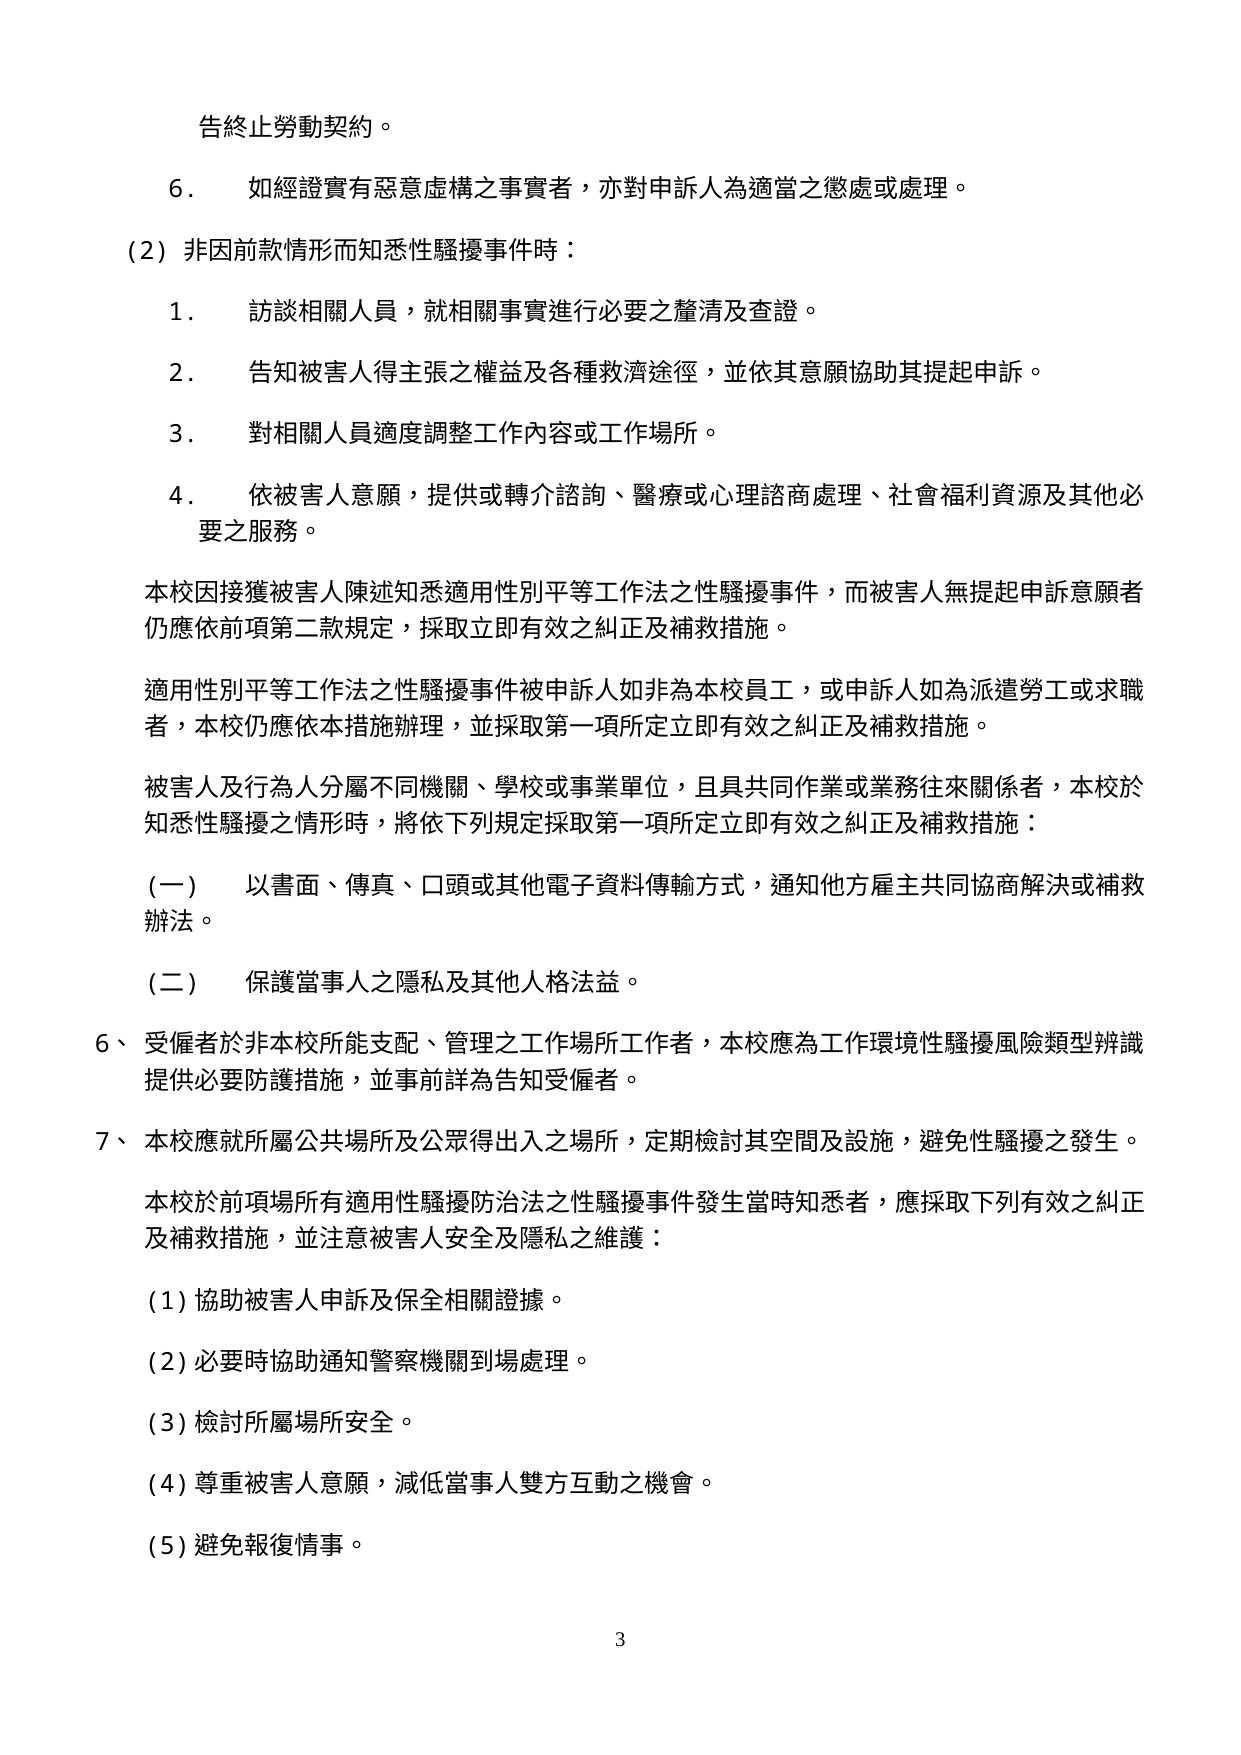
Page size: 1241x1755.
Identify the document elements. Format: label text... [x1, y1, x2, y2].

list 如經證實有惡意虛構之事實者，亦對申訴人為適當之懲處或處理。 [168, 169, 1146, 205]
list 尊重被害人意願，減低當事人雙方互動之機會。 [144, 1464, 1146, 1500]
list 對相關人員適度調整工作內容或工作場所。 [168, 414, 1146, 450]
list 依被害人意願，提供或轉介諮詢、醫療或心理諮商處理、社會福利資源及其他必要之服務。 [168, 475, 1146, 548]
list 必要時協助通知警察機關到場處理。 [144, 1341, 1146, 1378]
list 協助被害人申訴及保全相關證據。 [144, 1280, 1146, 1316]
text 適用性別平等工作法之性騷擾事件被申訴人如非為本校員工，或申訴人如為派遣勞工或求職者，本校仍應依本措施辦理，並採取第一項所定立即有效之糾正及補救措施。 [144, 670, 1146, 743]
text (一) 以書面、傳真、口頭或其他電子資料傳輸方式，通知他方雇主共同協商解決或補救辦法。 [144, 865, 1146, 938]
text (二) 保護當事人之隱私及其他人格法益。 [144, 963, 1146, 999]
text 本校於前項場所有適用性騷擾防治法之性騷擾事件發生當時知悉者，應採取下列有效之糾正及補救措施，並注意被害人安全及隱私之維護： [144, 1183, 1146, 1255]
list 檢討所屬場所安全。 [144, 1403, 1146, 1439]
list 訪談相關人員，就相關事實進行必要之釐清及查證。 [168, 291, 1146, 328]
list 避免報復情事。 [144, 1525, 1146, 1561]
list 告終止勞動契約。 [168, 108, 1146, 144]
text 被害人及行為人分屬不同機關、學校或事業單位，且具共同作業或業務往來關係者，本校於知悉性騷擾之情形時，將依下列規定採取第一項所定立即有效之糾正及補救措施： [144, 768, 1146, 840]
list 受僱者於非本校所能支配、管理之工作場所工作者，本校應為工作環境性騷擾風險類型辨識、提供必要防護措施，並事前詳為告知受僱者。 [94, 1024, 1146, 1096]
list 告知被害人得主張之權益及各種救濟途徑，並依其意願協助其提起申訴。 [168, 353, 1146, 389]
text 本校因接獲被害人陳述知悉適用性別平等工作法之性騷擾事件，而被害人無提起申訴意願者，仍應依前項第二款規定，採取立即有效之糾正及補救措施。 [144, 573, 1146, 645]
list 本校應就所屬公共場所及公眾得出入之場所，定期檢討其空間及設施，避免性騷擾之發生。 [94, 1121, 1146, 1158]
list 非因前款情形而知悉性騷擾事件時： [124, 230, 1146, 266]
